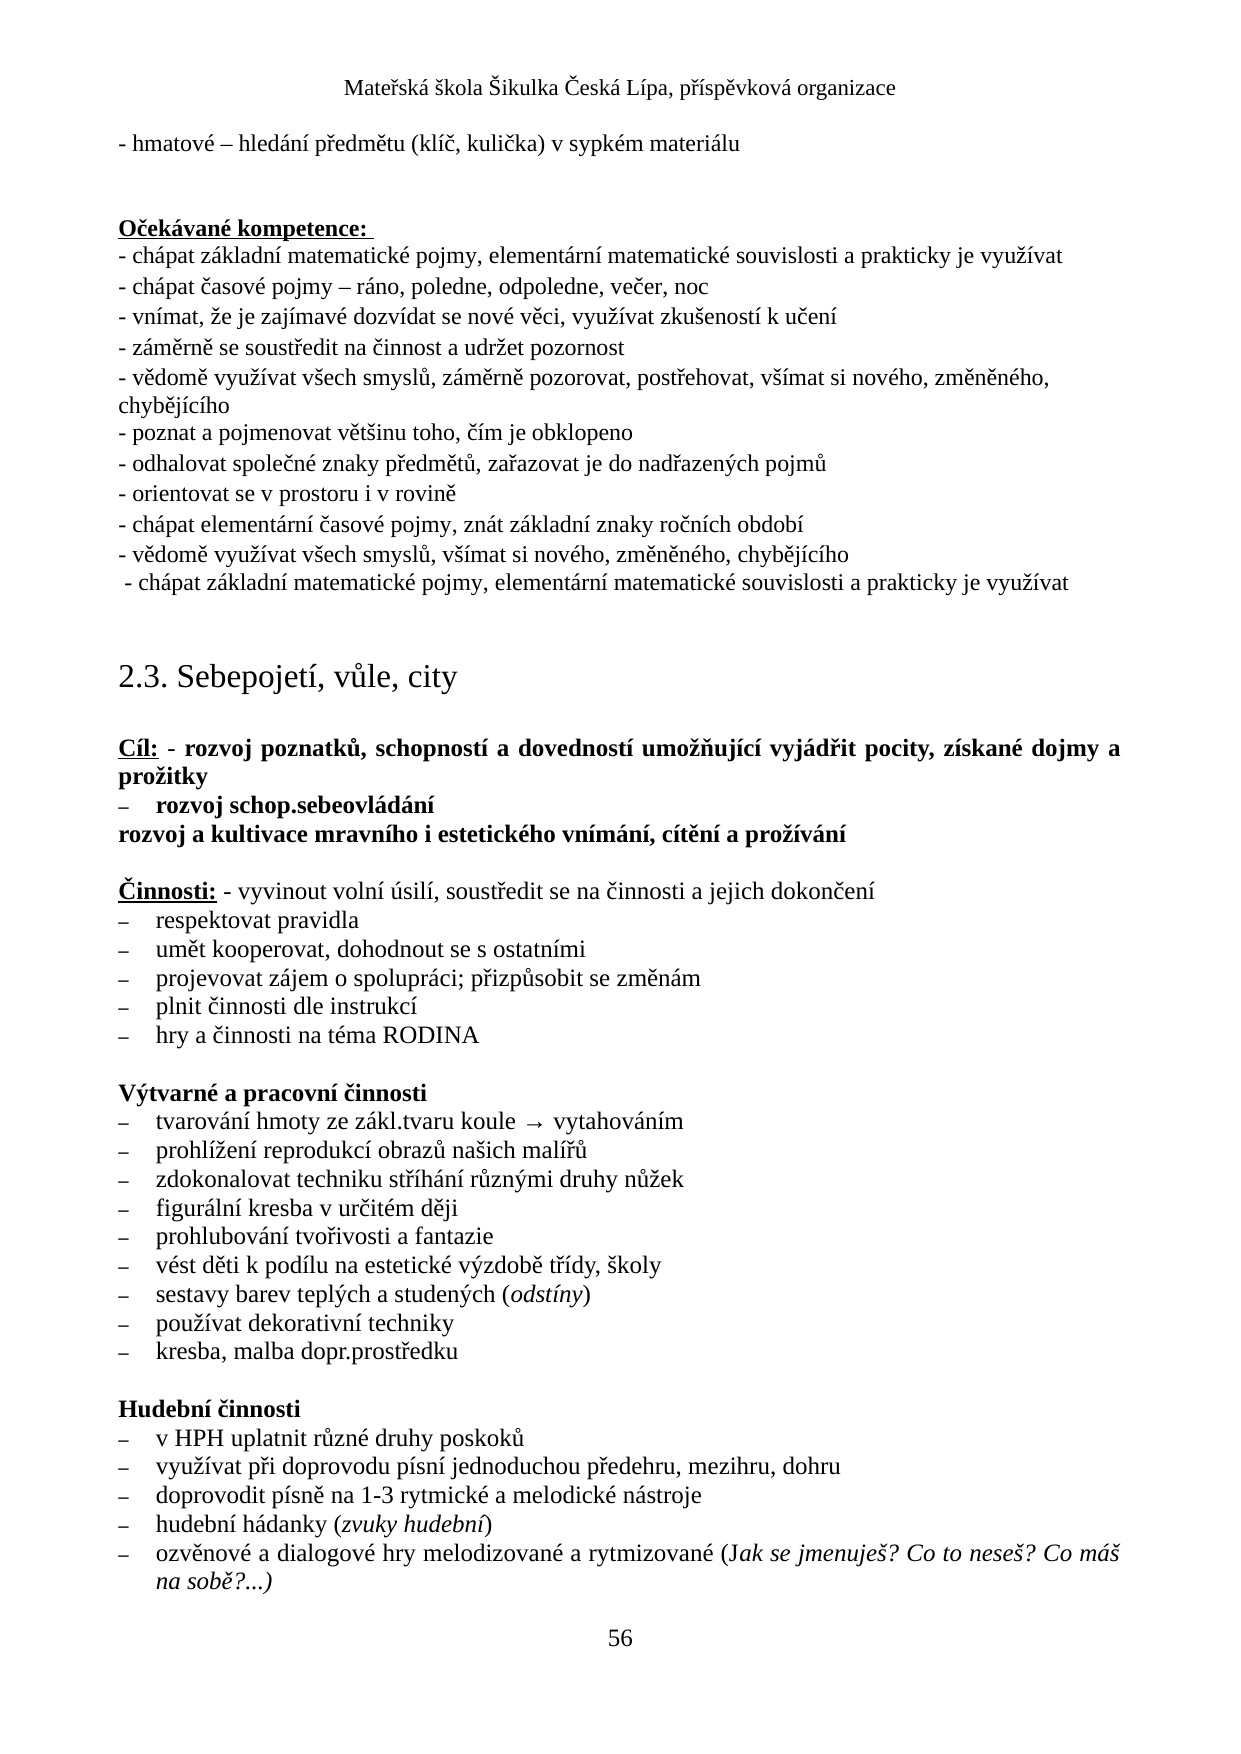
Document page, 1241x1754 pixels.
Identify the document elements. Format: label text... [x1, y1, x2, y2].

list prohlubování tvořivosti a fantazie [118, 1221, 1122, 1250]
list plnit činnosti dle instrukcí [118, 991, 1122, 1020]
list tvarování hmoty ze zákl.tvaru koule → vytahováním [118, 1106, 1122, 1135]
text Činnosti: - vyvinout volní úsilí, soustředit se na činnosti a jejich dokončení [118, 876, 1122, 905]
text Cíl: - rozvoj poznatků, schopností a dovedností umožňující vyjádřit pocity, získané dojmy a prožitky [118, 733, 1122, 790]
list hry a činnosti na téma RODINA [118, 1020, 1122, 1049]
text rozvoj a kultivace mravního i estetického vnímání, cítění a prožívání [118, 819, 1122, 848]
text - záměrně se soustředit na činnost a udržet pozornost [118, 333, 1122, 360]
list doprovodit písně na 1-3 rytmické a melodické nástroje [118, 1480, 1122, 1509]
list rozvoj schop.sebeovládání [118, 790, 1122, 819]
text - vědomě využívat všech smyslů, záměrně pozorovat, postřehovat, všímat si nového, změněného, chybějícího [118, 363, 1122, 418]
text - odhalovat společné znaky předmětů, zařazovat je do nadřazených pojmů [118, 449, 1122, 477]
list kresba, malba dopr.prostředku [118, 1336, 1122, 1365]
text - vědomě využívat všech smyslů, všímat si nového, změněného, chybějícího [118, 541, 1122, 568]
text - chápat základní matematické pojmy, elementární matematické souvislosti a prakticky je využívat [118, 568, 1122, 596]
text - chápat časové pojmy – ráno, poledne, odpoledne, večer, noc [118, 272, 1122, 299]
text Výtvarné a pracovní činnosti [118, 1078, 1122, 1106]
list ozvěnové a dialogové hry melodizované a rytmizované (Jak se jmenuješ? Co to neseš? Co máš na sobě?...) [118, 1538, 1122, 1595]
text Hudební činnosti [118, 1394, 1122, 1423]
text - poznat a pojmenovat většinu toho, čím je obklopeno [118, 418, 1122, 446]
text Očekávané kompetence: [118, 214, 1122, 242]
text - chápat základní matematické pojmy, elementární matematické souvislosti a prakticky je využívat [118, 242, 1122, 269]
text - vnímat, že je zajímavé dozvídat se nové věci, využívat zkušeností k učení [118, 302, 1122, 330]
list využívat při doprovodu písní jednoduchou předehru, mezihru, dohru [118, 1451, 1122, 1480]
text 2.3. Sebepojetí, vůle, city [118, 656, 1122, 694]
list prohlížení reprodukcí obrazů našich malířů [118, 1135, 1122, 1164]
text - orientovat se v prostoru i v rovině [118, 479, 1122, 507]
list v HPH uplatnit různé druhy poskoků [118, 1423, 1122, 1451]
text - chápat elementární časové pojmy, znát základní znaky ročních období [118, 510, 1122, 538]
text - hmatové – hledání předmětu (klíč, kulička) v sypkém materiálu [118, 129, 1122, 156]
list používat dekorativní techniky [118, 1308, 1122, 1336]
list vést děti k podílu na estetické výzdobě třídy, školy [118, 1250, 1122, 1279]
list respektovat pravidla [118, 905, 1122, 934]
list hudební hádanky (zvuky hudební) [118, 1509, 1122, 1538]
list zdokonalovat techniku stříhání různými druhy nůžek [118, 1164, 1122, 1193]
list projevovat zájem o spolupráci; přizpůsobit se změnám [118, 963, 1122, 991]
list sestavy barev teplých a studených (odstíny) [118, 1279, 1122, 1308]
list umět kooperovat, dohodnout se s ostatními [118, 934, 1122, 963]
list figurální kresba v určitém ději [118, 1193, 1122, 1221]
